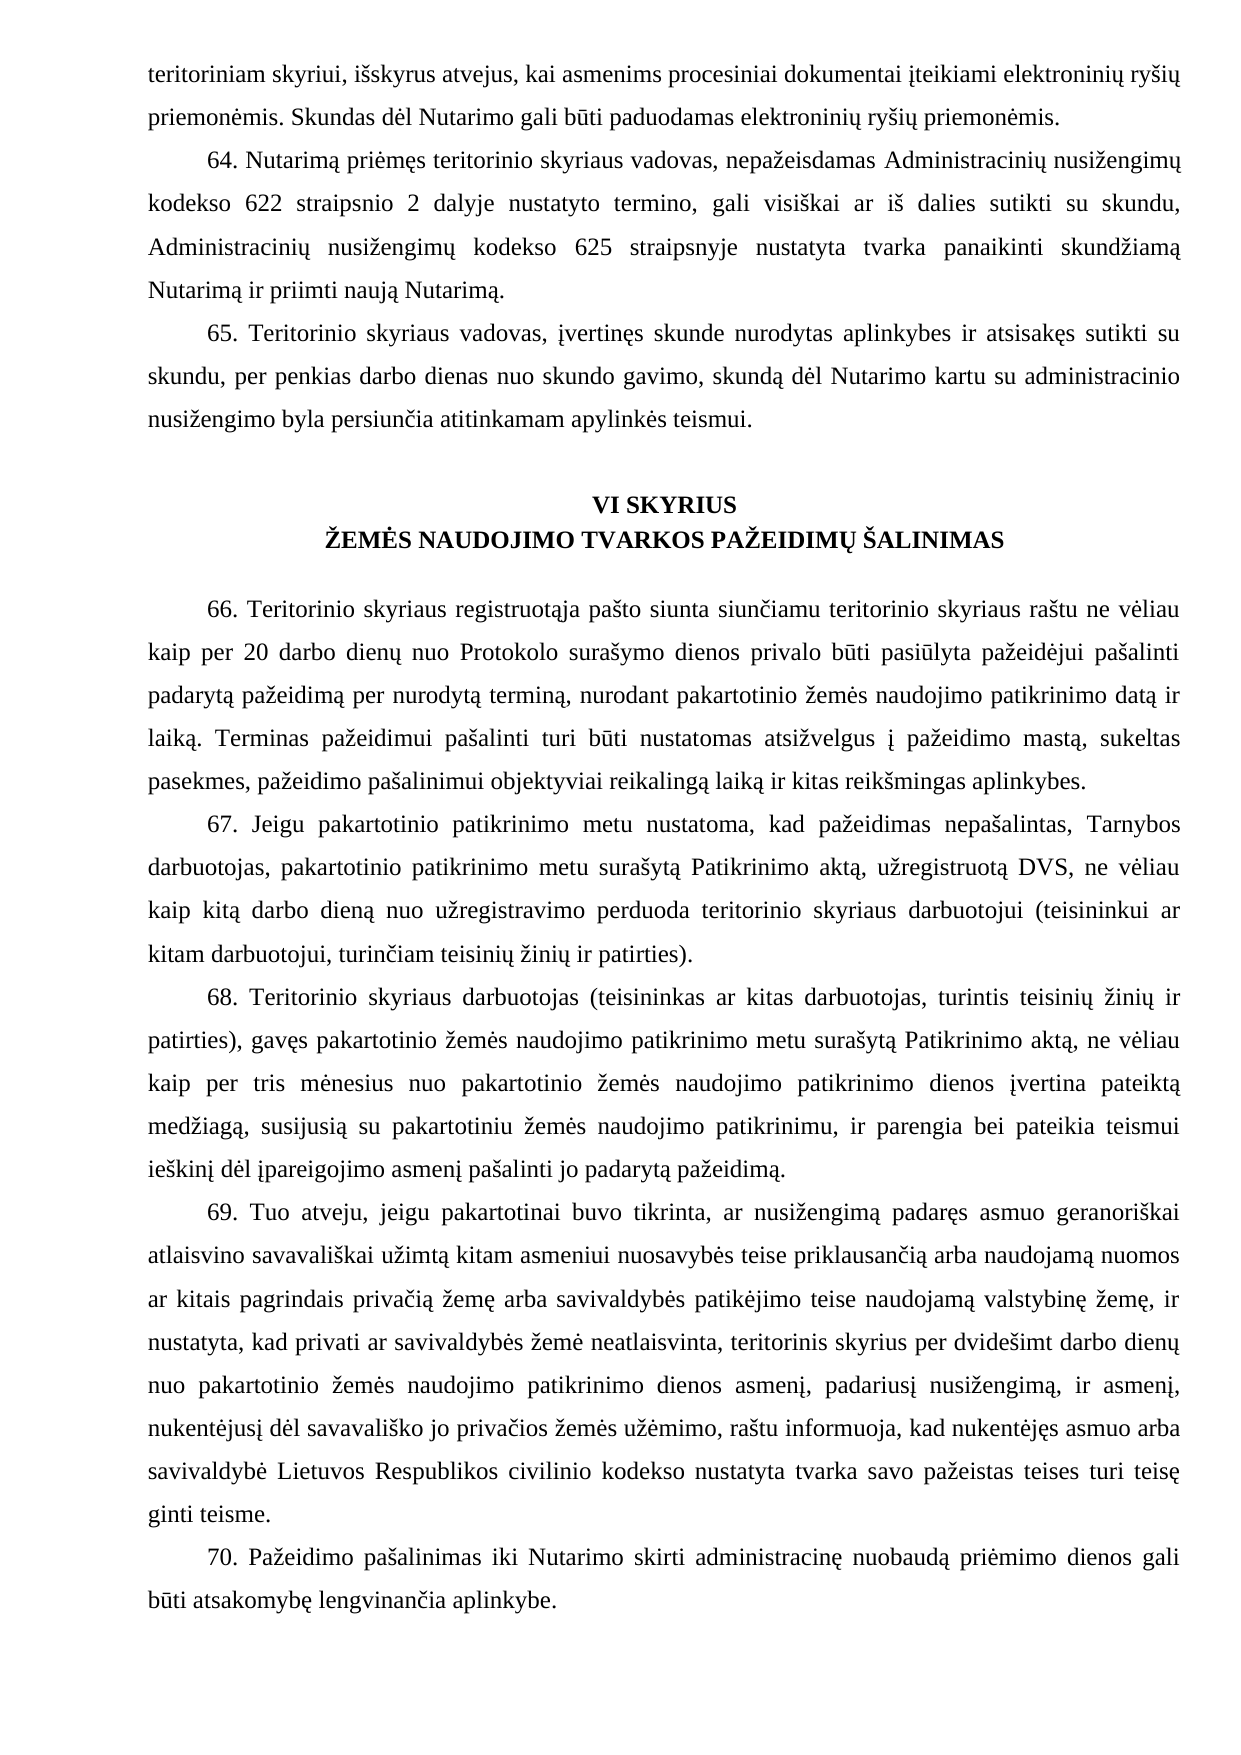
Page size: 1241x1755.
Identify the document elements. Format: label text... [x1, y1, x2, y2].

text 70. Pažeidimo pašalinimas iki Nutarimo skirti administracinę nuobaudą priėmimo dienos gali būti atsakomybę lengvinančia aplinkybe. [148, 1542, 1181, 1614]
text 68. Teritorinio skyriaus darbuotojas (teisininkas ar kitas darbuotojas, turintis teisinių žinių ir patirties), gavęs pakartotinio žemės naudojimo patikrinimo metu surašytą Patikrinimo aktą, ne vėliau kaip per tris mėnesius nuo pakartotinio žemės naudojimo patikrinimo dienos įvertina pateiktą medžiagą, susijusią su pakartotiniu žemės naudojimo patikrinimu, ir parengia bei pateikia teismui ieškinį dėl įpareigojimo asmenį pašalinti jo padarytą pažeidimą. [148, 982, 1181, 1183]
text 66. Teritorinio skyriaus registruotąja pašto siunta siunčiamu teritorinio skyriaus raštu ne vėliau kaip per 20 darbo dienų nuo Protokolo surašymo dienos privalo būti pasiūlyta pažeidėjui pašalinti padarytą pažeidimą per nurodytą terminą, nurodant pakartotinio žemės naudojimo patikrinimo datą ir laiką. Terminas pažeidimui pašalinti turi būti nustatomas atsižvelgus į pažeidimo mastą, sukeltas pasekmes, pažeidimo pašalinimui objektyviai reikalingą laiką ir kitas reikšmingas aplinkybes. [148, 594, 1181, 795]
text 64. Nutarimą priėmęs teritorinio skyriaus vadovas, nepažeisdamas Administracinių nusižengimų kodekso 622 straipsnio 2 dalyje nustatyto termino, gali visiškai ar iš dalies sutikti su skundu, Administracinių nusižengimų kodekso 625 straipsnyje nustatyta tvarka panaikinti skundžiamą Nutarimą ir priimti naują Nutarimą. [148, 145, 1181, 303]
text 69. Tuo atveju, jeigu pakartotinai buvo tikrinta, ar nusižengimą padaręs asmuo geranoriškai atlaisvino savavališkai užimtą kitam asmeniui nuosavybės teise priklausančią arba naudojamą nuomos ar kitais pagrindais privačią žemę arba savivaldybės patikėjimo teise naudojamą valstybinę žemę, ir nustatyta, kad privati ar savivaldybės žemė neatlaisvinta, teritorinis skyrius per dvidešimt darbo dienų nuo pakartotinio žemės naudojimo patikrinimo dienos asmenį, padariusį nusižengimą, ir asmenį, nukentėjusį dėl savavališko jo privačios žemės užėmimo, raštu informuoja, kad nukentėjęs asmuo arba savivaldybė Lietuvos Respublikos civilinio kodekso nustatyta tvarka savo pažeistas teises turi teisę ginti teisme. [148, 1197, 1181, 1528]
text teritoriniam skyriui, išskyrus atvejus, kai asmenims procesiniai dokumentai įteikiami elektroninių ryšių priemonėmis. Skundas dėl Nutarimo gali būti paduodamas elektroninių ryšių priemonėmis. [148, 59, 1181, 131]
text VI SKYRIUS [148, 490, 1181, 519]
text 65. Teritorinio skyriaus vadovas, įvertinęs skunde nurodytas aplinkybes ir atsisakęs sutikti su skundu, per penkias darbo dienas nuo skundo gavimo, skundą dėl Nutarimo kartu su administracinio nusižengimo byla persiunčia atitinkamam apylinkės teismui. [148, 318, 1181, 433]
text 67. Jeigu pakartotinio patikrinimo metu nustatoma, kad pažeidimas nepašalintas, Tarnybos darbuotojas, pakartotinio patikrinimo metu surašytą Patikrinimo aktą, užregistruotą DVS, ne vėliau kaip kitą darbo dieną nuo užregistravimo perduoda teritorinio skyriaus darbuotojui (teisininkui ar kitam darbuotojui, turinčiam teisinių žinių ir patirties). [148, 809, 1181, 967]
text žemės naudojimo tvarkos pažeidimų šalinimas [148, 525, 1181, 553]
